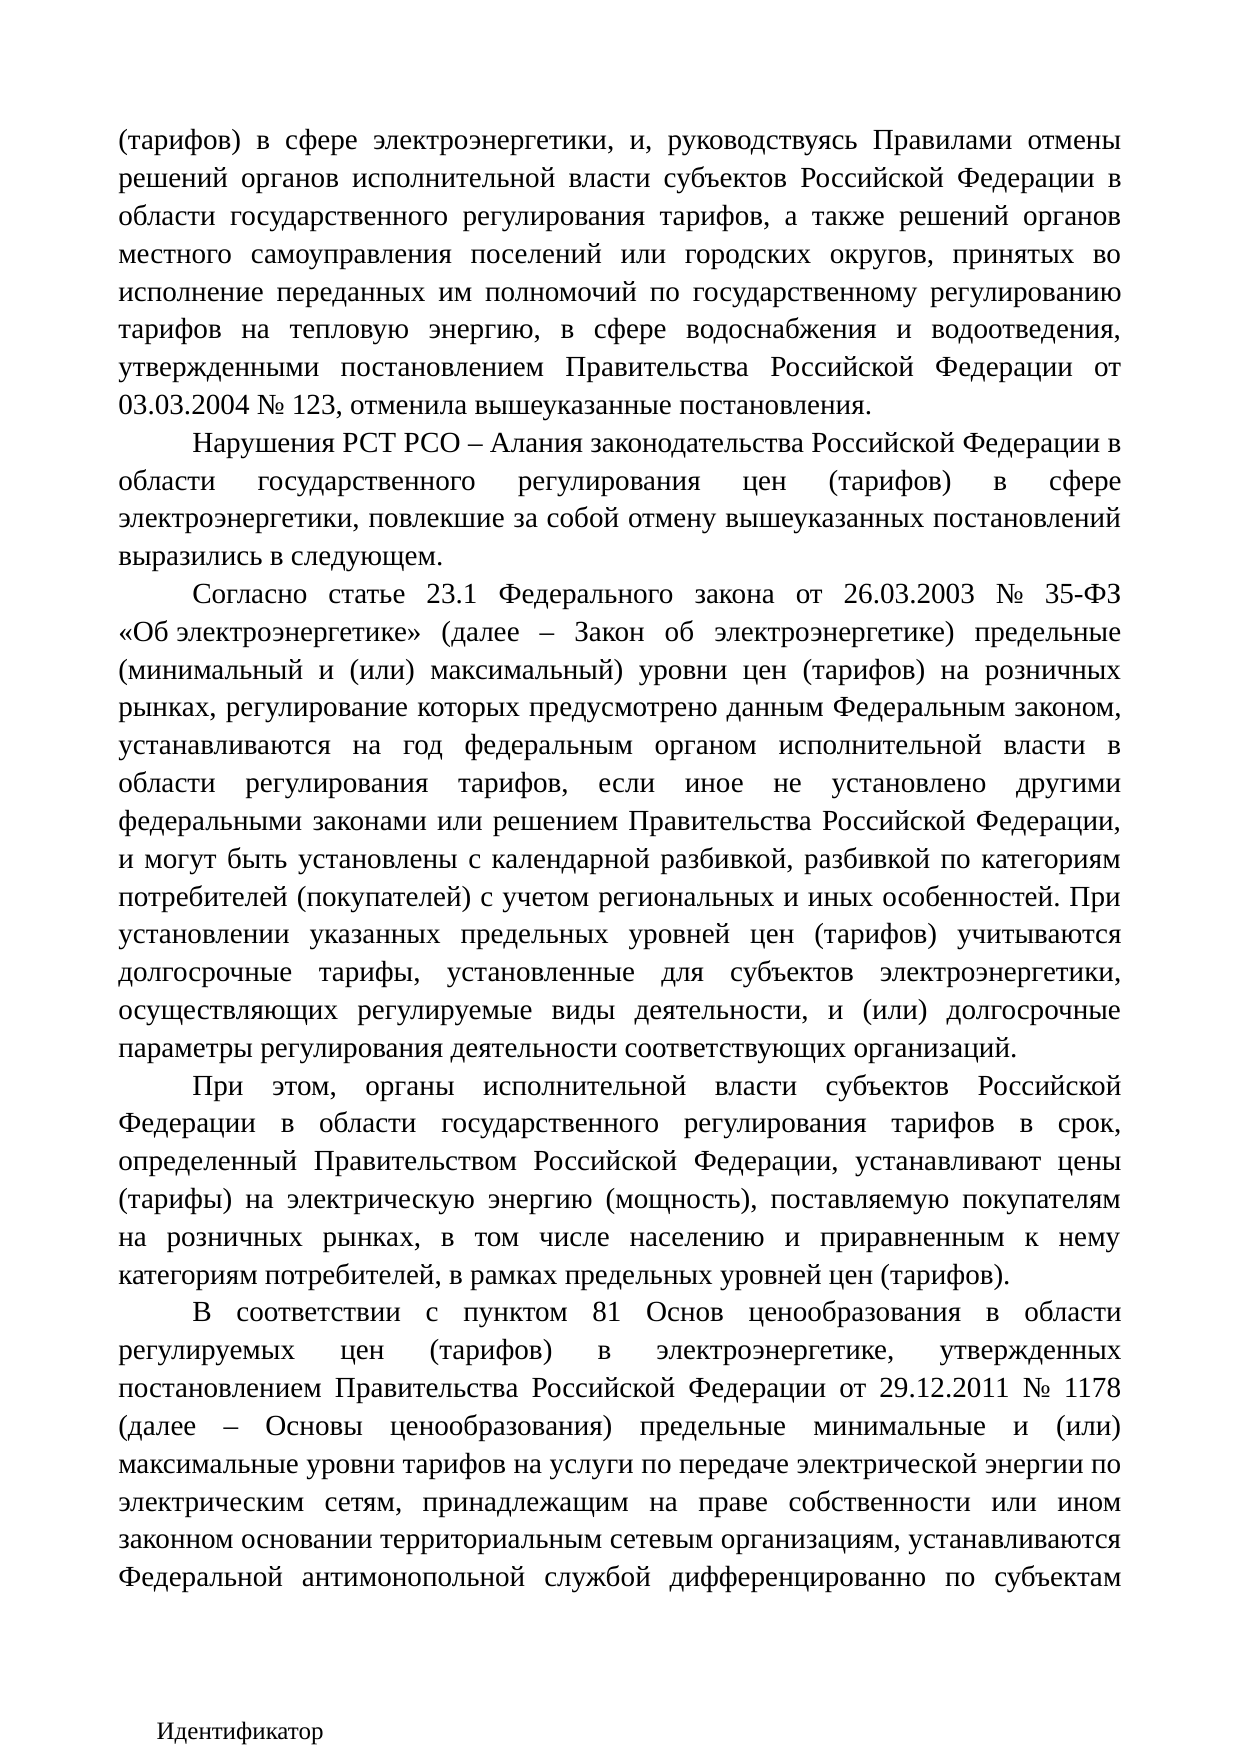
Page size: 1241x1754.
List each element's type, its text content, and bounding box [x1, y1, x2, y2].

text В соответствии с пунктом 81 Основ ценообразования в области регулируемых цен (тарифов) в электроэнергетике, утвержденных постановлением Правительства Российской Федерации от 29.12.2011 № 1178 (далее – Основы ценообразования) предельные минимальные и (или) максимальные уровни тарифов на услуги по передаче электрической энергии по электрическим сетям, принадлежащим на праве собственности или ином законном основании территориальным сетевым организациям, устанавливаются Федеральной антимонопольной службой дифференцированно по субъектам [118, 1290, 1122, 1593]
text Согласно статье 23.1 Федерального закона от 26.03.2003 № 35-ФЗ «Об электроэнергетике» (далее – Закон об электроэнергетике) предельные (минимальный и (или) максимальный) уровни цен (тарифов) на розничных рынках, регулирование которых предусмотрено данным Федеральным законом, устанавливаются на год федеральным органом исполнительной власти в области регулирования тарифов, если иное не установлено другими федеральными законами или решением Правительства Российской Федерации, и могут быть установлены с календарной разбивкой, разбивкой по категориям потребителей (покупателей) с учетом региональных и иных особенностей. При установлении указанных предельных уровней цен (тарифов) учитываются долгосрочные тарифы, установленные для субъектов электроэнергетики, осуществляющих регулируемые виды деятельности, и (или) долгосрочные параметры регулирования деятельности соответствующих организаций. [118, 572, 1122, 1063]
text (тарифов) в сфере электроэнергетики, и, руководствуясь Правилами отмены решений органов исполнительной власти субъектов Российской Федерации в области государственного регулирования тарифов, а также решений органов местного самоуправления поселений или городских округов, принятых во исполнение переданных им полномочий по государственному регулированию тарифов на тепловую энергию, в сфере водоснабжения и водоотведения, утвержденными постановлением Правительства Российской Федерации от 03.03.2004 № 123, отменила вышеуказанные постановления. [118, 118, 1122, 421]
text Нарушения РСТ РСО – Алания законодательства Российской Федерации в области государственного регулирования цен (тарифов) в сфере электроэнергетики, повлекшие за собой отмену вышеуказанных постановлений выразились в следующем. [118, 421, 1122, 572]
text При этом, органы исполнительной власти субъектов Российской Федерации в области государственного регулирования тарифов в срок, определенный Правительством Российской Федерации, устанавливают цены (тарифы) на электрическую энергию (мощность), поставляемую покупателям на розничных рынках, в том числе населению и приравненным к нему категориям потребителей, в рамках предельных уровней цен (тарифов). [118, 1063, 1122, 1290]
